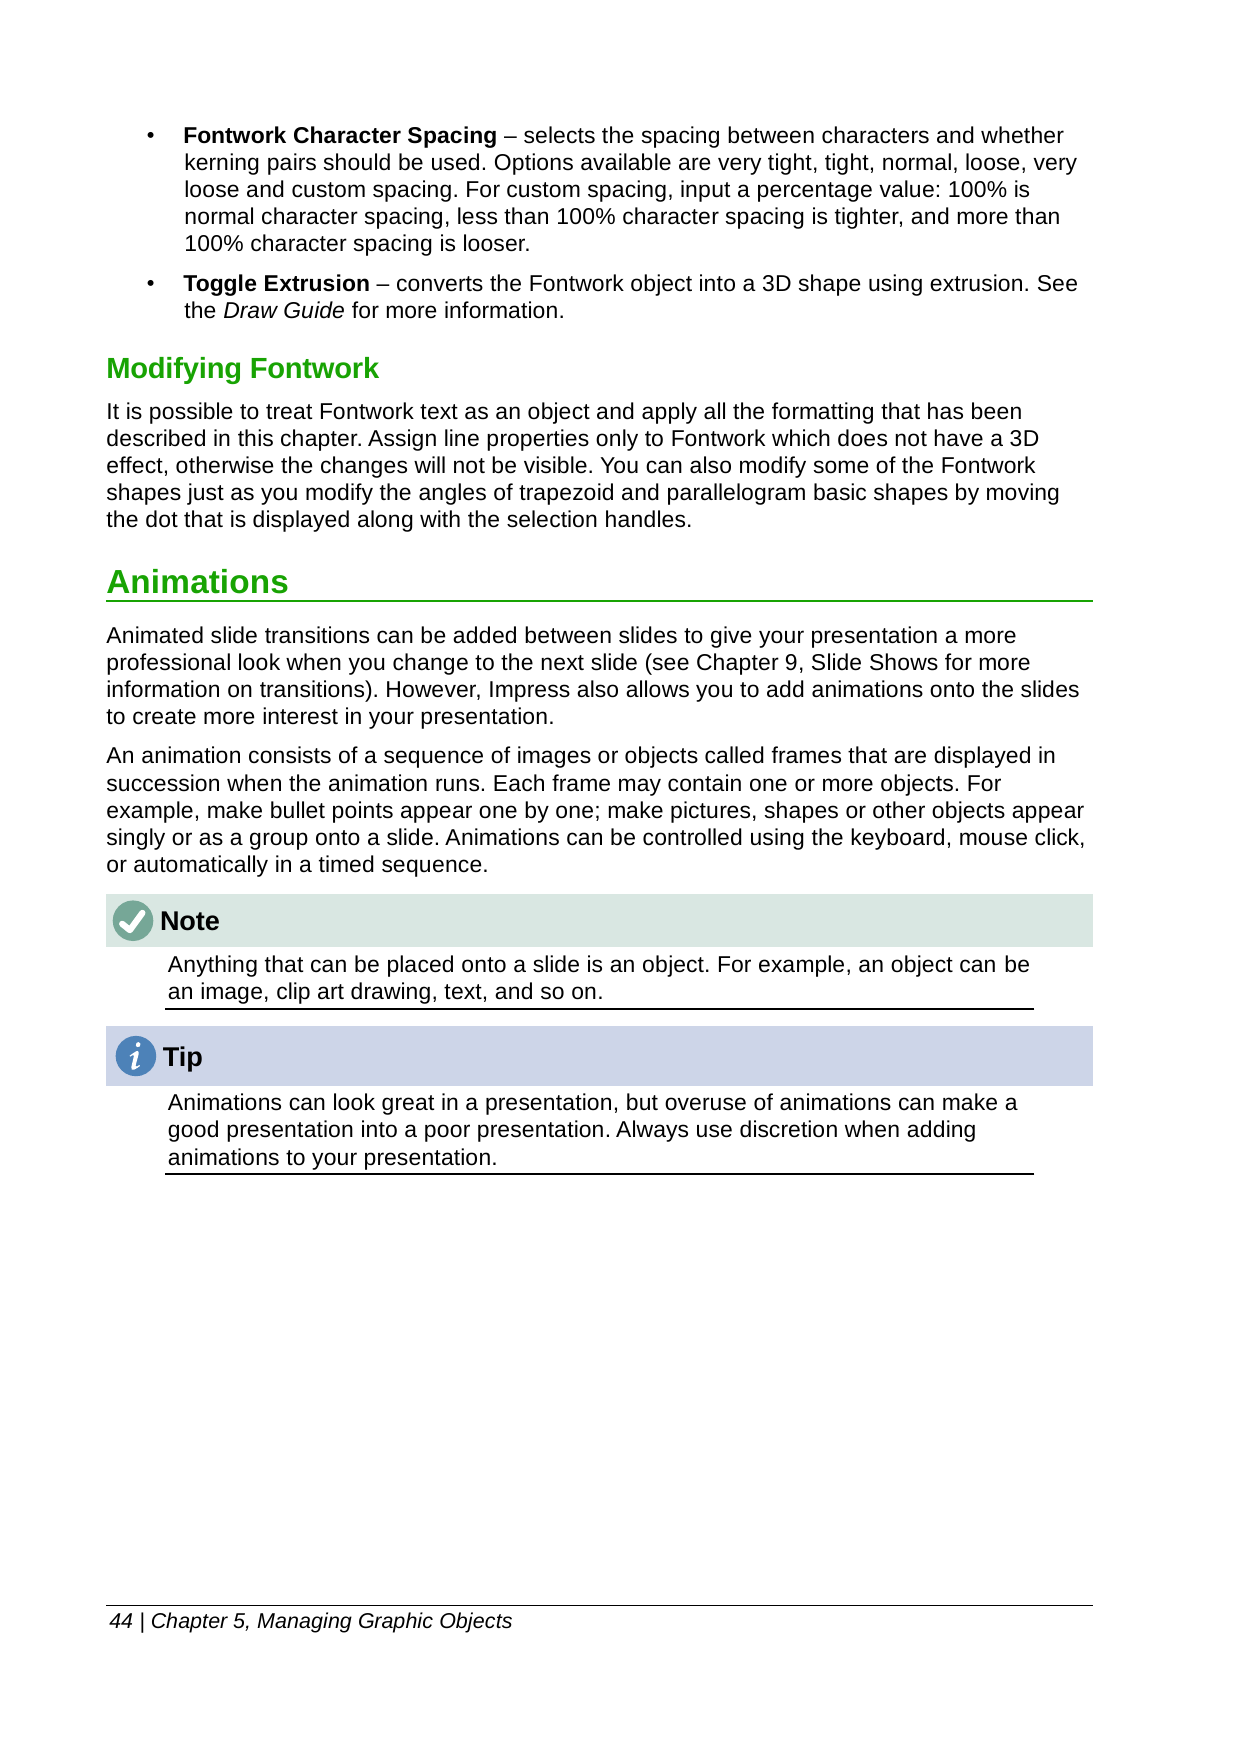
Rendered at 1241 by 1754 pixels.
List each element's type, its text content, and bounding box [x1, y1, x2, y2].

text Animations can look great in a presentation, but overuse of animations can make a good presentation into a poor presentation. Always use discretion when adding animations to your presentation. [164, 1086, 1034, 1175]
text Anything that can be placed onto a slide is an object. For example, an object can be an image, clip art drawing, text, and so on. [164, 947, 1034, 1010]
text An animation consists of a sequence of images or objects called frames that are displayed in succession when the animation runs. Each frame may contain one or more objects. For example, make bullet points appear one by one; make pictures, shapes or other objects appear singly or as a group onto a slide. Animations can be controlled using the keyboard, mouse click, or automatically in a timed sequence. [106, 742, 1093, 877]
subtitle Modifying Fontwork [106, 351, 1093, 384]
text It is possible to treat Fontwork text as an object and apply all the formatting that has been described in this chapter. Assign line properties only to Fontwork which does not have a 3D effect, otherwise the changes will not be visible. You can also modify some of the Fontwork shapes just as you modify the angles of trapezoid and parallelogram basic shapes by moving the dot that is displayed along with the selection handles. [106, 397, 1093, 532]
subtitle Tip [106, 1026, 1093, 1086]
list Fontwork Character Spacing – selects the spacing between characters and whether kerning pairs should be used. Options available are very tight, tight, normal, loose, very loose and custom spacing. For custom spacing, input a percentage value: 100% is normal character spacing, less than 100% character spacing is tighter, and more than 100% character spacing is looser. [144, 118, 1093, 256]
list Toggle Extrusion – converts the Fontwork object into a 3D shape using extrusion. See the Draw Guide for more information. [144, 266, 1093, 326]
subtitle Note [106, 894, 1093, 947]
subtitle Animations [106, 562, 1093, 600]
text Animated slide transitions can be added between slides to give your presentation a more professional look when you change to the next slide (see Chapter 9, Slide Shows for more information on transitions). However, Impress also allows you to add animations onto the slides to create more interest in your presentation. [106, 621, 1093, 729]
